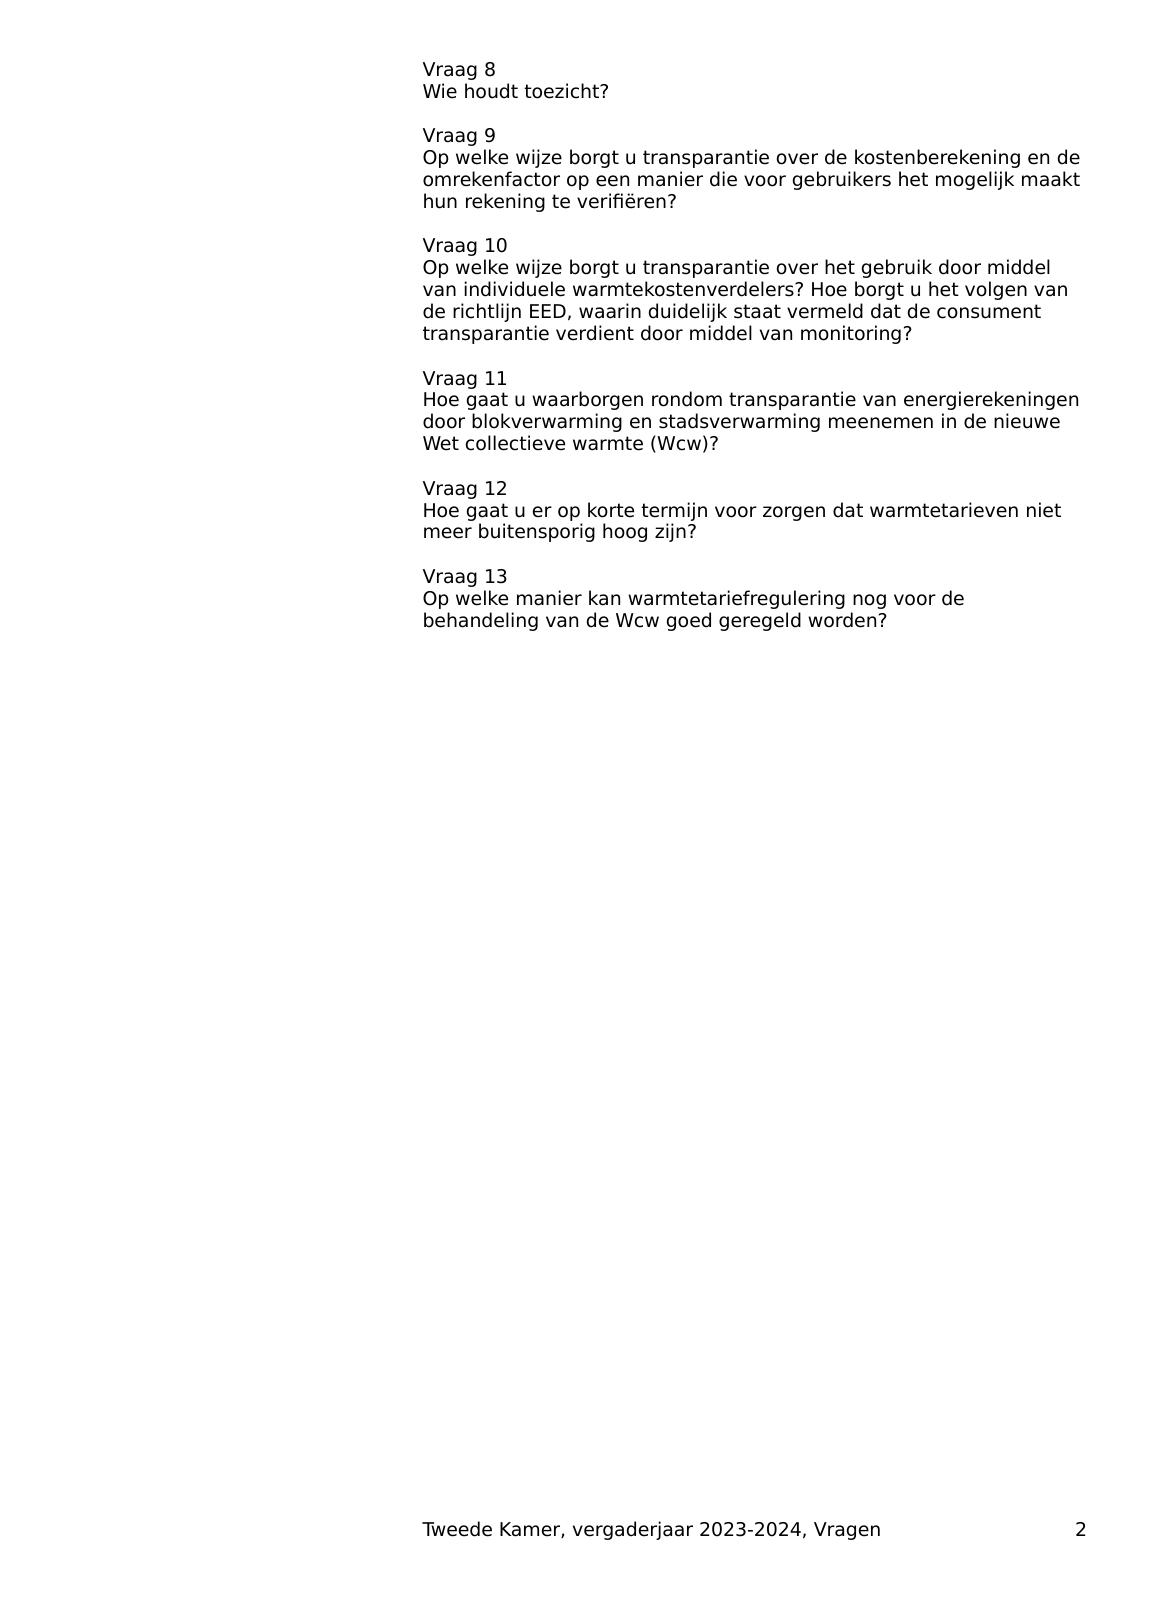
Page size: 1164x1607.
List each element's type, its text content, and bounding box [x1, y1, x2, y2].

text Op welke wijze borgt u transparantie over de kostenberekening en de omrekenfactor op een manier die voor gebruikers het mogelijk maakt hun rekening te verifiëren? [422, 147, 1087, 213]
text Op welke manier kan warmtetariefregulering nog voor de behandeling van de Wcw goed geregeld worden? [422, 588, 1087, 632]
text Vraag 12 [422, 477, 1087, 499]
text Vraag 11 [422, 367, 1087, 389]
text Wie houdt toezicht? [422, 81, 1087, 103]
text Vraag 9 [422, 125, 1087, 147]
text Op welke wijze borgt u transparantie over het gebruik door middel van individuele warmtekostenverdelers? Hoe borgt u het volgen van de richtlijn EED, waarin duidelijk staat vermeld dat de consument transparantie verdient door middel van monitoring? [422, 257, 1087, 345]
text Hoe gaat u er op korte termijn voor zorgen dat warmtetarieven niet meer buitensporig hoog zijn? [422, 499, 1087, 543]
text Vraag 13 [422, 566, 1087, 588]
text Vraag 8 [422, 59, 1087, 81]
text Hoe gaat u waarborgen rondom transparantie van energierekeningen door blokverwarming en stadsverwarming meenemen in de nieuwe Wet collectieve warmte (Wcw)? [422, 389, 1087, 455]
text Vraag 10 [422, 235, 1087, 257]
